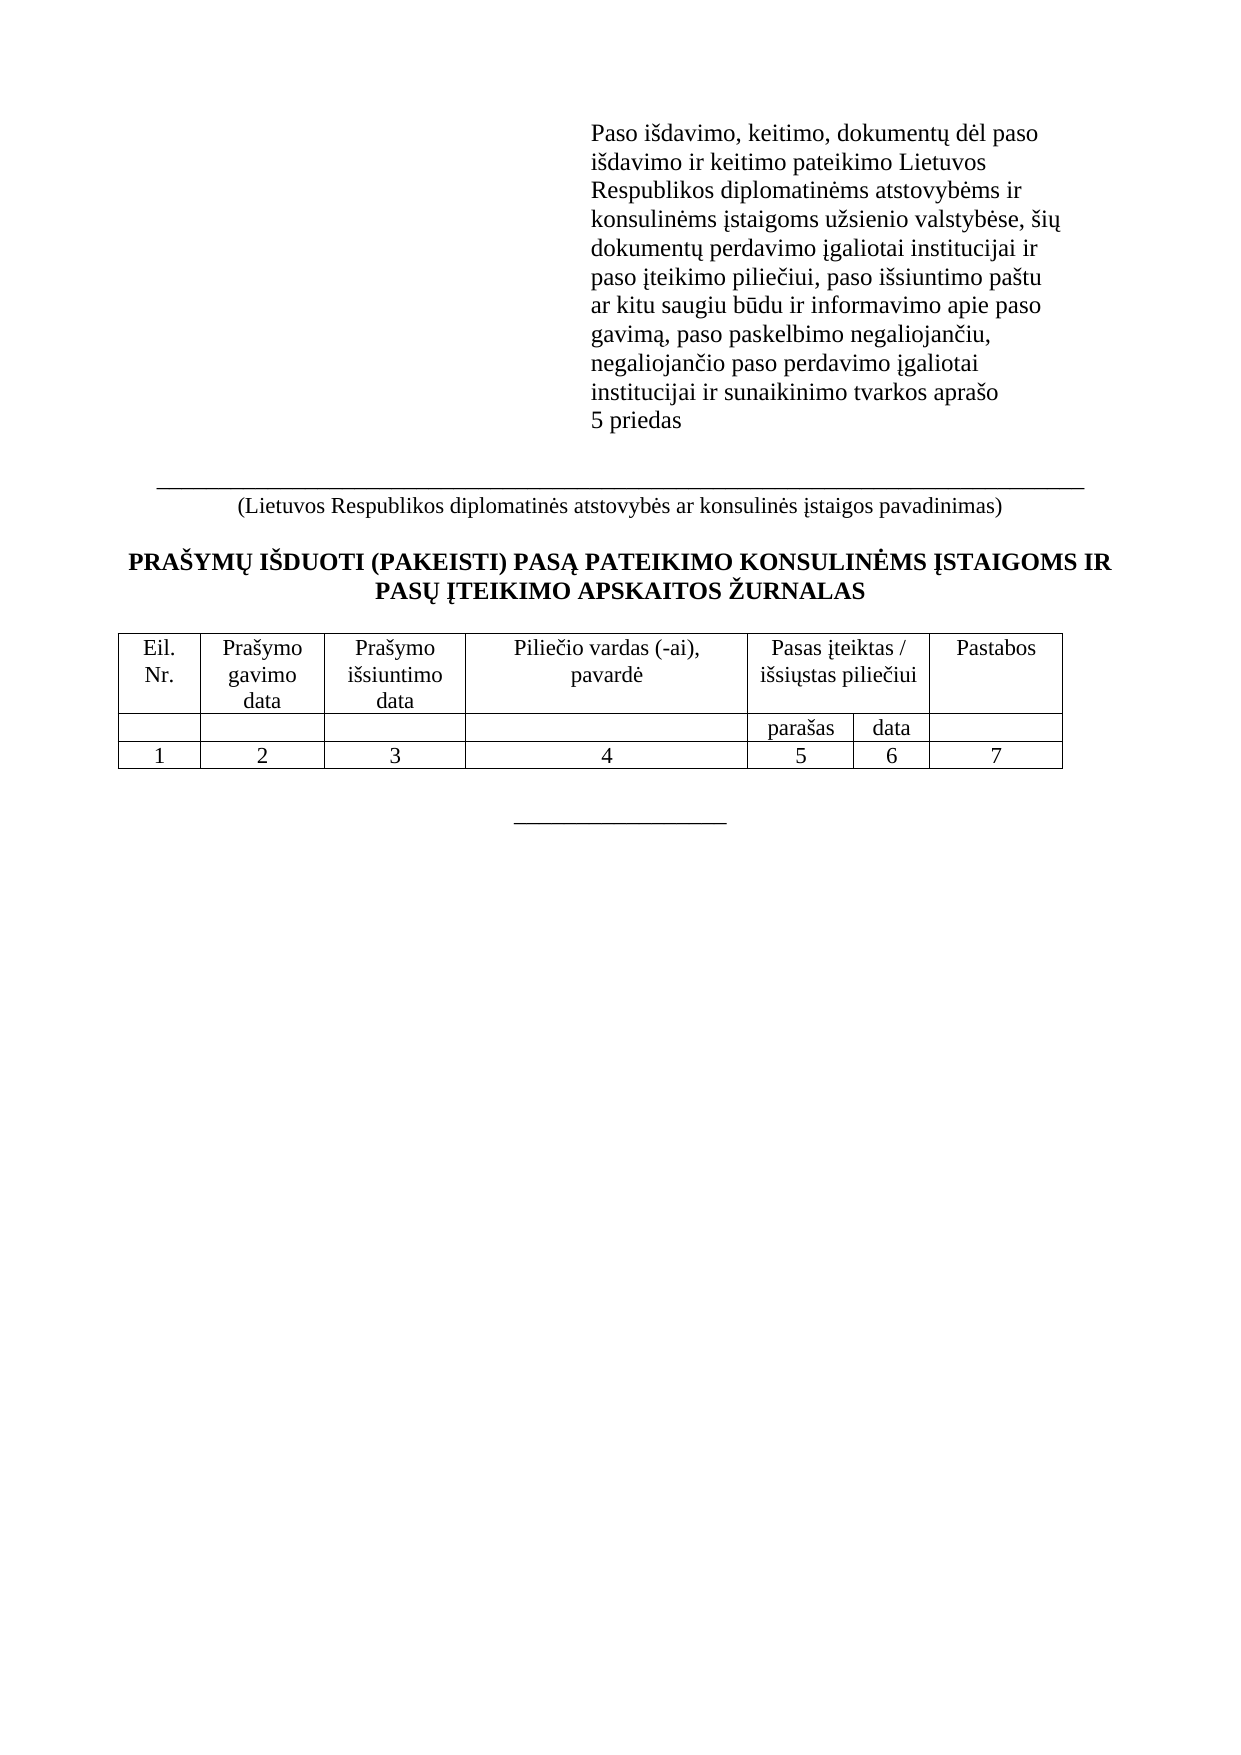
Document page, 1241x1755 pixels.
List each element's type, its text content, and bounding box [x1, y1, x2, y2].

table_cell 5 [748, 742, 853, 768]
table_header Eil. Nr. [119, 634, 200, 713]
table_cell 6 [854, 742, 929, 768]
text institucijai ir sunaikinimo tvarkos aprašo [591, 377, 1122, 406]
table_cell parašas [748, 714, 853, 741]
text ar kitu saugiu būdu ir informavimo apie paso [591, 291, 1122, 319]
table_cell [325, 714, 465, 741]
table_cell data [854, 714, 929, 741]
text (Lietuvos Respublikos diplomatinės atstovybės ar konsulinės įstaigos pavadinimas) [118, 492, 1122, 518]
text paso įteikimo piliečiui, paso išsiuntimo paštu [591, 262, 1122, 291]
text išdavimo ir keitimo pateikimo Lietuvos [591, 147, 1122, 176]
table_cell [201, 714, 324, 741]
text _________________ [118, 798, 1122, 827]
table_cell 1 [119, 742, 200, 768]
table_header Prašymo išsiuntimo data [325, 634, 465, 713]
text Respublikos diplomatinėms atstovybėms ir [591, 176, 1122, 204]
table_header Piliečio vardas (-ai), pavardė [466, 634, 747, 713]
table_cell 4 [466, 742, 747, 768]
table_cell 7 [930, 742, 1062, 768]
table_cell 2 [201, 742, 324, 768]
table_header Pastabos [930, 634, 1062, 713]
text negaliojančio paso perdavimo įgaliotai [591, 348, 1122, 377]
table_cell 3 [325, 742, 465, 768]
text konsulinėms įstaigoms užsienio valstybėse, šių [591, 204, 1122, 233]
table_cell [466, 714, 747, 741]
table_header Prašymo gavimo data [201, 634, 324, 713]
table_cell [930, 714, 1062, 741]
text PRAŠYMŲ IŠDUOTI (PAKEISTI) PASĄ PATEIKIMO KONSULINĖMS ĮSTAIGOMS IR PASŲ ĮTEIKIMO APSKAITOS ŽURNALAS [118, 547, 1122, 604]
table_header Pasas įteiktas / išsiųstas piliečiui [748, 634, 929, 713]
table_cell [119, 714, 200, 741]
text 5 priedas [591, 406, 1122, 434]
text Paso išdavimo, keitimo, dokumentų dėl paso [591, 118, 1122, 147]
text _ [118, 463, 1122, 492]
text gavimą, paso paskelbimo negaliojančiu, [591, 319, 1122, 348]
text dokumentų perdavimo įgaliotai institucijai ir [591, 233, 1122, 262]
